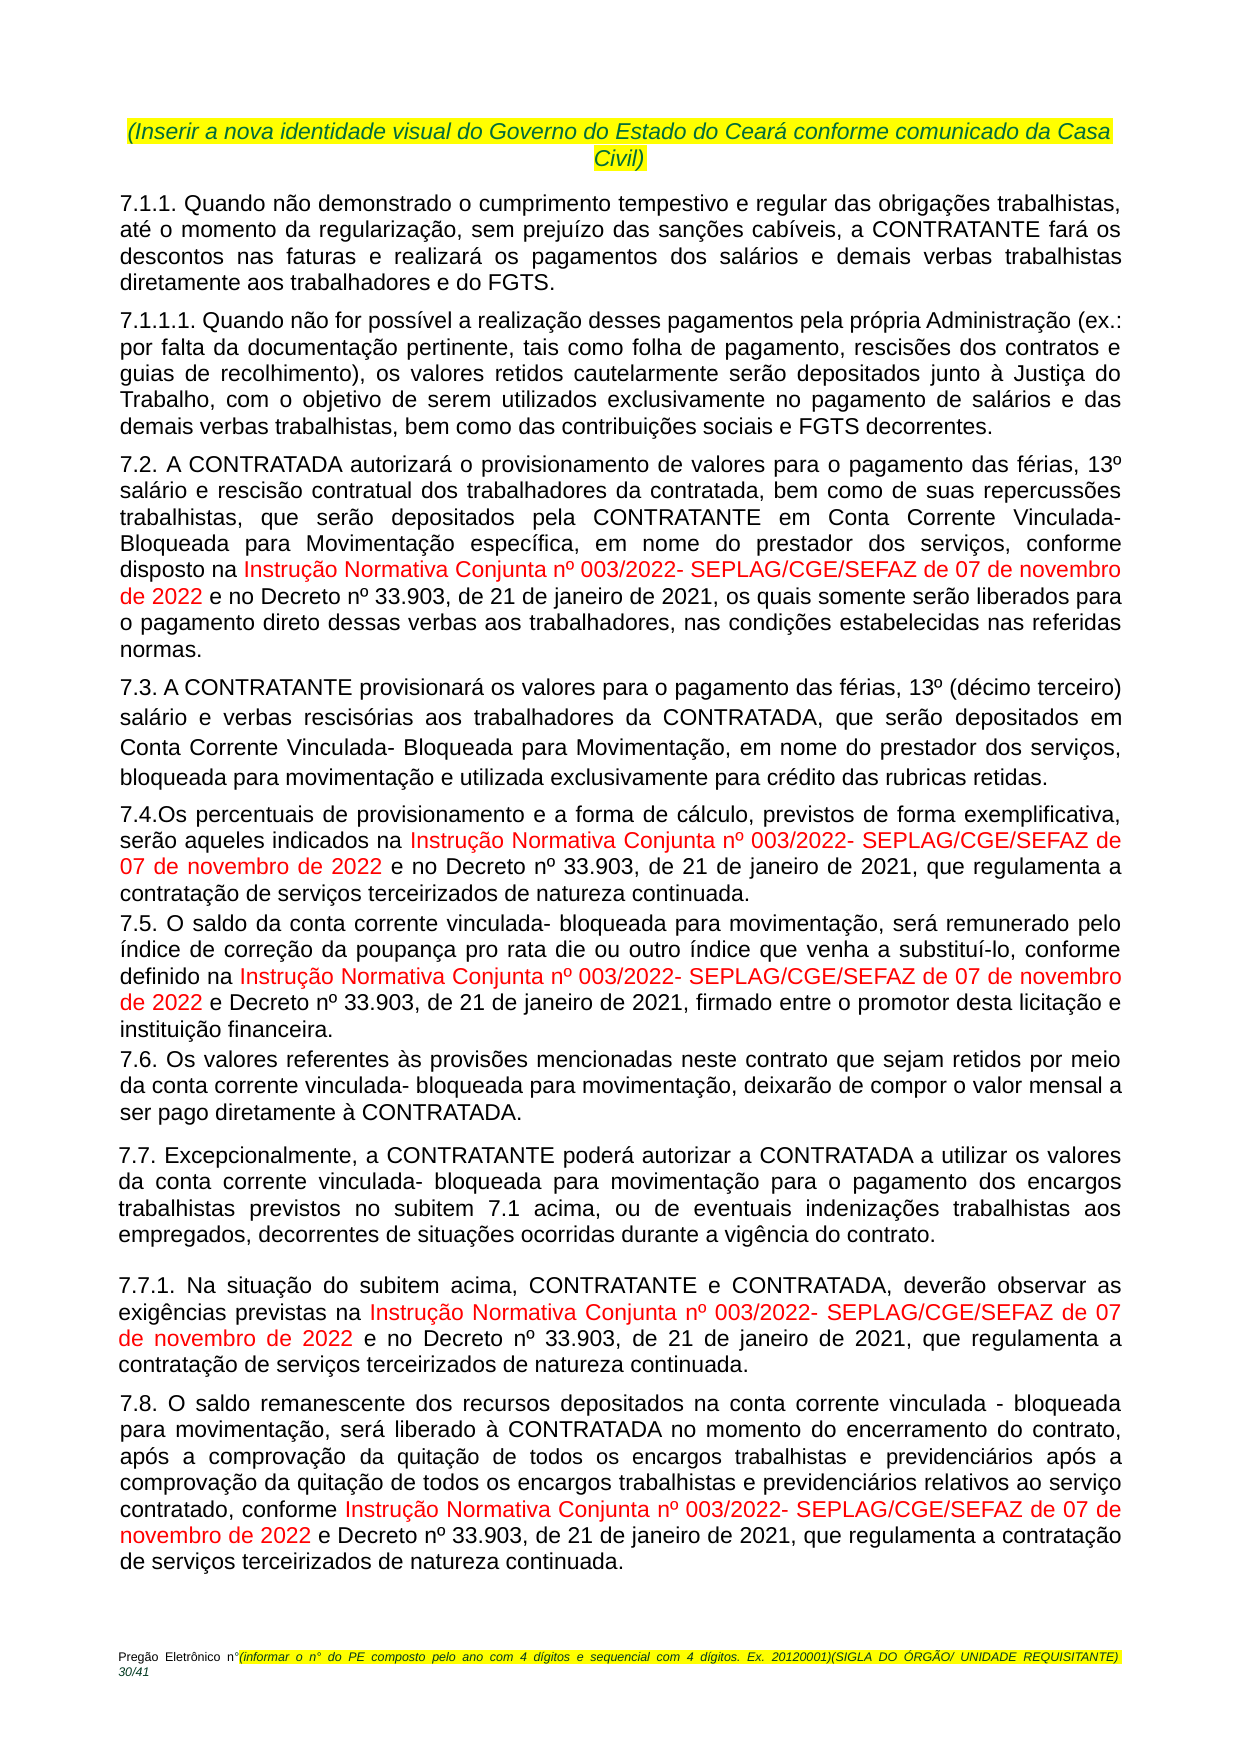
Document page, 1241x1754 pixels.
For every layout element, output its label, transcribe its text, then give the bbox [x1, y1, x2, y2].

text 7.7.1. Na situação do subitem acima, CONTRATANTE e CONTRATADA, deverão observar as exigências previstas na Instrução Normativa Conjunta nº 003/2022- SEPLAG/CGE/SEFAZ de 07 de novembro de 2022 e no Decreto nº 33.903, de 21 de janeiro de 2021, que regulamenta a contratação de serviços terceirizados de natureza continuada. [118, 1272, 1122, 1378]
text 7.1.1.1. Quando não for possível a realização desses pagamentos pela própria Administração (ex.: por falta da documentação pertinente, tais como folha de pagamento, rescisões dos contratos e guias de recolhimento), os valores retidos cautelarmente serão depositados junto à Justiça do Trabalho, com o objetivo de serem utilizados exclusivamente no pagamento de salários e das demais verbas trabalhistas, bem como das contribuições sociais e FGTS decorrentes. [119, 307, 1122, 439]
text 7.1.1. Quando não demonstrado o cumprimento tempestivo e regular das obrigações trabalhistas, até o momento da regularização, sem prejuízo das sanções cabíveis, a CONTRATANTE fará os descontos nas faturas e realizará os pagamentos dos salários e demais verbas trabalhistas diretamente aos trabalhadores e do FGTS. [119, 190, 1122, 296]
text 7.6. Os valores referentes às provisões mencionadas neste contrato que sejam retidos por meio da conta corrente vinculada- bloqueada para movimentação, deixarão de compor o valor mensal a ser pago diretamente à CONTRATADA. [119, 1046, 1122, 1125]
text 7.5. O saldo da conta corrente vinculada- bloqueada para movimentação, será remunerado pelo índice de correção da poupança pro rata die ou outro índice que venha a substituí-lo, conforme definido na Instrução Normativa Conjunta nº 003/2022- SEPLAG/CGE/SEFAZ de 07 de novembro de 2022 e Decreto nº 33.903, de 21 de janeiro de 2021, firmado entre o promotor desta licitação e instituição financeira. [119, 910, 1122, 1042]
text 7.2. A CONTRATADA autorizará o provisionamento de valores para o pagamento das férias, 13º salário e rescisão contratual dos trabalhadores da contratada, bem como de suas repercussões trabalhistas, que serão depositados pela CONTRATANTE em Conta Corrente Vinculada- Bloqueada para Movimentação específica, em nome do prestador dos serviços, conforme disposto na Instrução Normativa Conjunta nº 003/2022- SEPLAG/CGE/SEFAZ de 07 de novembro de 2022 e no Decreto nº 33.903, de 21 de janeiro de 2021, os quais somente serão liberados para o pagamento direto dessas verbas aos trabalhadores, nas condições estabelecidas nas referidas normas. [119, 451, 1122, 662]
text 7.4.Os percentuais de provisionamento e a forma de cálculo, previstos de forma exemplificativa, serão aqueles indicados na Instrução Normativa Conjunta nº 003/2022- SEPLAG/CGE/SEFAZ de 07 de novembro de 2022 e no Decreto nº 33.903, de 21 de janeiro de 2021, que regulamenta a contratação de serviços terceirizados de natureza continuada. [119, 801, 1122, 906]
text 7.7. Excepcionalmente, a CONTRATANTE poderá autorizar a CONTRATADA a utilizar os valores da conta corrente vinculada- bloqueada para movimentação para o pagamento dos encargos trabalhistas previstos no subitem 7.1 acima, ou de eventuais indenizações trabalhistas aos empregados, decorrentes de situações ocorridas durante a vigência do contrato. [118, 1142, 1122, 1247]
text 7.8. O saldo remanescente dos recursos depositados na conta corrente vinculada - bloqueada para movimentação, será liberado à CONTRATADA no momento do encerramento do contrato, após a comprovação da quitação de todos os encargos trabalhistas e previdenciários após a comprovação da quitação de todos os encargos trabalhistas e previdenciários relativos ao serviço contratado, conforme Instrução Normativa Conjunta nº 003/2022- SEPLAG/CGE/SEFAZ de 07 de novembro de 2022 e Decreto nº 33.903, de 21 de janeiro de 2021, que regulamenta a contratação de serviços terceirizados de natureza continuada. [119, 1390, 1122, 1574]
text 7.3. A CONTRATANTE provisionará os valores para o pagamento das férias, 13º (décimo terceiro) salário e verbas rescisórias aos trabalhadores da CONTRATADA, que serão depositados em Conta Corrente Vinculada- Bloqueada para Movimentação, em nome do prestador dos serviços, bloqueada para movimentação e utilizada exclusivamente para crédito das rubricas retidas. [119, 674, 1122, 791]
